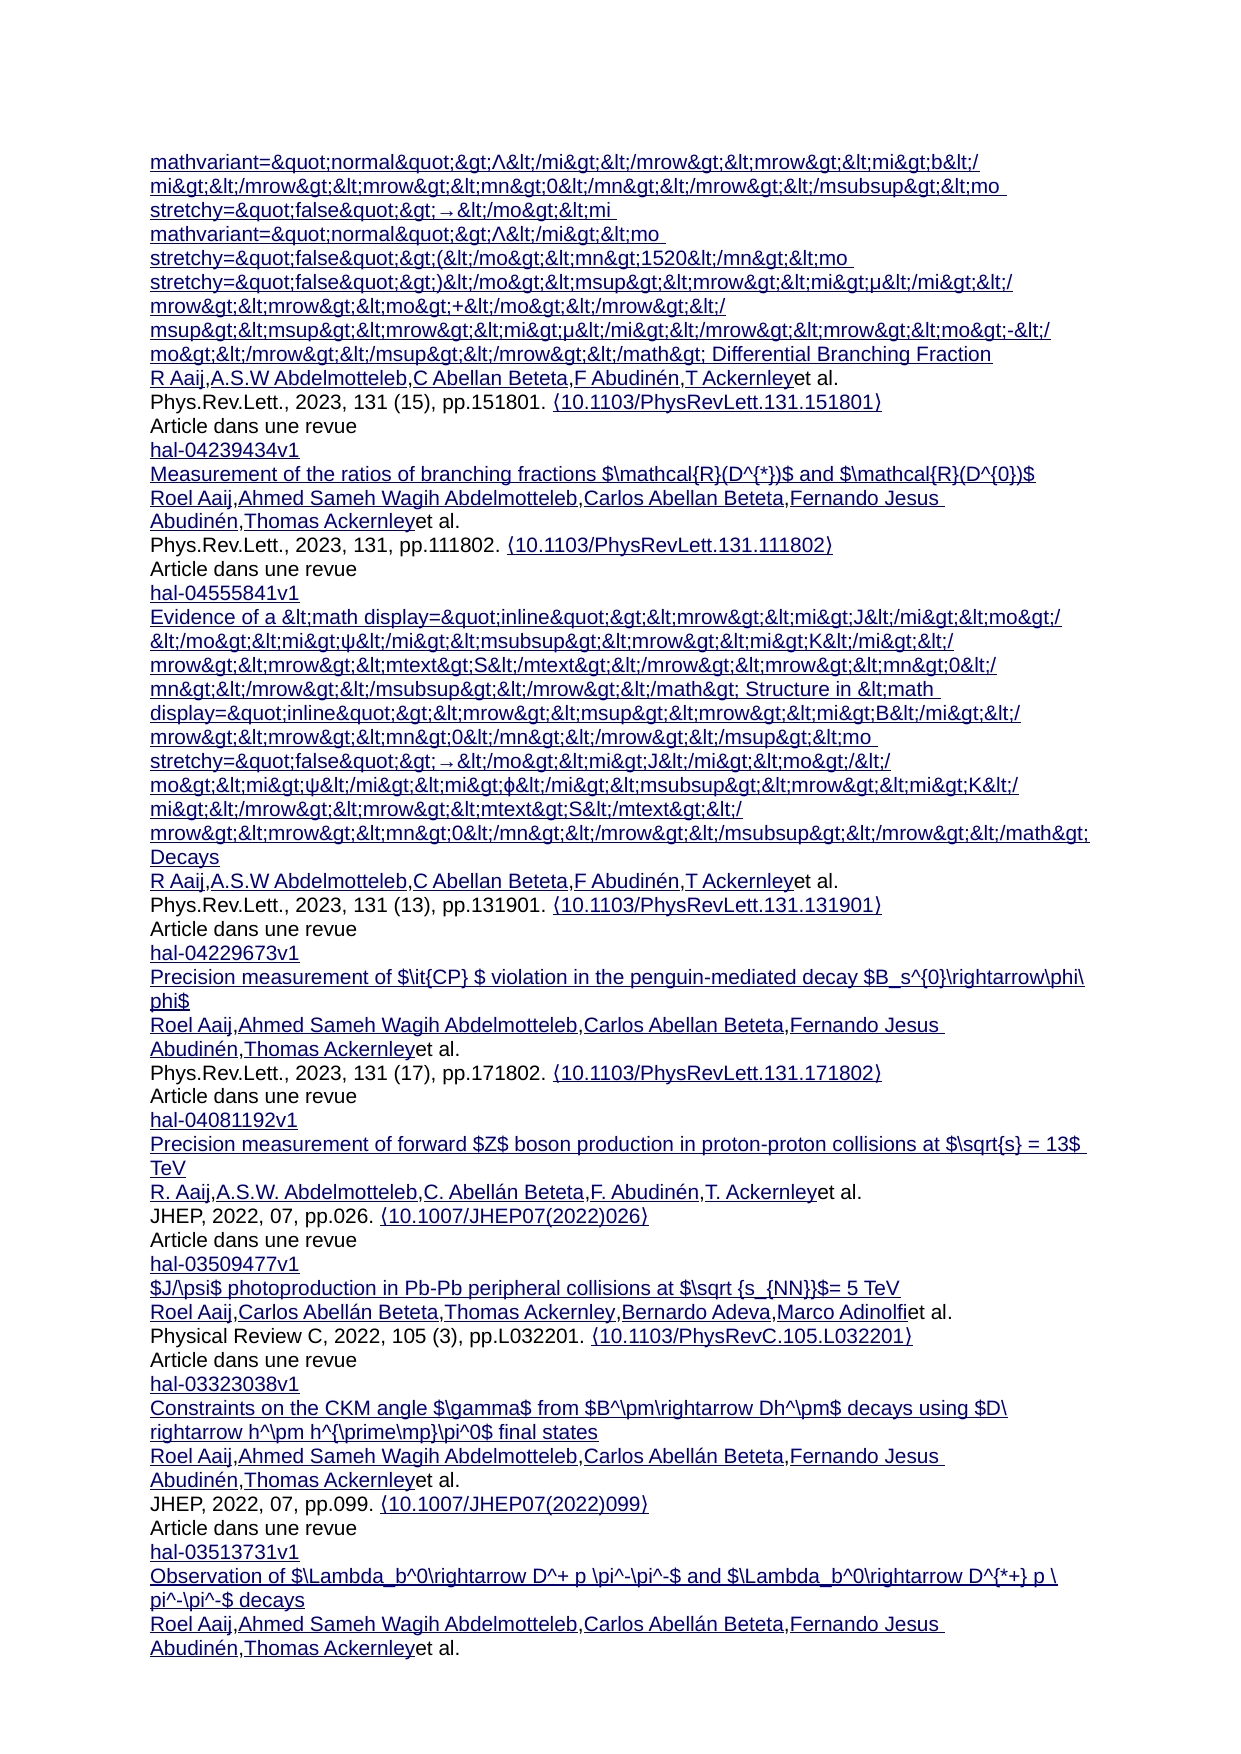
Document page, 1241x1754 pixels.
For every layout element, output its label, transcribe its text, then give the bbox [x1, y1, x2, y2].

table_cell Decays R Aaij,A.S.W Abdelmotteleb,C Abellan Beteta,F Abudinén,T Ackernleyet al. Phys.Rev.Lett., 2023, 131 (13), pp.131901. ⟨10.1103/PhysRevLett.131.131901⟩ Article dans une revue hal-04229673v1 [150, 843, 1090, 964]
table_cell Measurement of the ratios of branching fractions $\mathcal{R}(D^{*})$ and $\mathcal{R}(D^{0})$ Roel Aaij,Ahmed Sameh Wagih Abdelmotteleb,Carlos Abellan Beteta,Fernando Jesus Abudinén,Thomas Ackernleyet al. Phys.Rev.Lett., 2023, 131, pp.111802. ⟨10.1103/PhysRevLett.131.111802⟩ Article dans une revue hal-04555841v1 [150, 461, 1090, 605]
table_cell Observation of $\Lambda_b^0\rightarrow D^+ p \pi^-\pi^-$ and $\Lambda_b^0\rightarrow D^{*+} p \pi^-\pi^-$ decays Roel Aaij,Ahmed Sameh Wagih Abdelmotteleb,Carlos Abellán Beteta,Fernando Jesus Abudinén,Thomas Ackernleyet al. [150, 1564, 1090, 1659]
table_cell mathvariant=&quot;normal&quot;&gt;Λ&lt;/mi&gt;&lt;/mrow&gt;&lt;mrow&gt;&lt;mi&gt;b&lt;/mi&gt;&lt;/mrow&gt;&lt;mrow&gt;&lt;mn&gt;0&lt;/mn&gt;&lt;/mrow&gt;&lt;/msubsup&gt;&lt;mo stretchy=&quot;false&quot;&gt;→&lt;/mo&gt;&lt;mi mathvariant=&quot;normal&quot;&gt;Λ&lt;/mi&gt;&lt;mo stretchy=&quot;false&quot;&gt;(&lt;/mo&gt;&lt;mn&gt;1520&lt;/mn&gt;&lt;mo stretchy=&quot;false&quot;&gt;)&lt;/mo&gt;&lt;msup&gt;&lt;mrow&gt;&lt;mi&gt;μ&lt;/mi&gt;&lt;/mrow&gt;&lt;mrow&gt;&lt;mo&gt;+&lt;/mo&gt;&lt;/mrow&gt;&lt;/msup&gt;&lt;msup&gt;&lt;mrow&gt;&lt;mi&gt;μ&lt;/mi&gt;&lt;/mrow&gt;&lt;mrow&gt;&lt;mo&gt;-&lt;/mo&gt;&lt;/mrow&gt;&lt;/msup&gt;&lt;/mrow&gt;&lt;/math&gt; Differential Branching Fraction R Aaij,A.S.W Abdelmotteleb,C Abellan Beteta,F Abudinén,T Ackernleyet al. Phys.Rev.Lett., 2023, 131 (15), pp.151801. ⟨10.1103/PhysRevLett.131.151801⟩ Article dans une revue hal-04239434v1 [150, 150, 1090, 461]
table_cell Precision measurement of forward $Z$ boson production in proton-proton collisions at $\sqrt{s} = 13$ TeV R. Aaij,A.S.W. Abdelmotteleb,C. Abellán Beteta,F. Abudinén,T. Ackernleyet al. JHEP, 2022, 07, pp.026. ⟨10.1007/JHEP07(2022)026⟩ Article dans une revue hal-03509477v1 [150, 1132, 1090, 1276]
table_cell Precision measurement of $\it{CP} $ violation in the penguin-mediated decay $B_s^{0}\rightarrow\phi\phi$ Roel Aaij,Ahmed Sameh Wagih Abdelmotteleb,Carlos Abellan Beteta,Fernando Jesus Abudinén,Thomas Ackernleyet al. Phys.Rev.Lett., 2023, 131 (17), pp.171802. ⟨10.1103/PhysRevLett.131.171802⟩ Article dans une revue hal-04081192v1 [150, 965, 1090, 1132]
table_cell Constraints on the CKM angle $\gamma$ from $B^\pm\rightarrow Dh^\pm$ decays using $D\rightarrow h^\pm h^{\prime\mp}\pi^0$ final states Roel Aaij,Ahmed Sameh Wagih Abdelmotteleb,Carlos Abellán Beteta,Fernando Jesus Abudinén,Thomas Ackernleyet al. JHEP, 2022, 07, pp.099. ⟨10.1007/JHEP07(2022)099⟩ Article dans une revue hal-03513731v1 [150, 1396, 1090, 1563]
table_cell $J/\psi$ photoproduction in Pb-Pb peripheral collisions at $\sqrt {s_{NN}}$= 5 TeV Roel Aaij,Carlos Abellán Beteta,Thomas Ackernley,Bernardo Adeva,Marco Adinolfiet al. Physical Review C, 2022, 105 (3), pp.L032201. ⟨10.1103/PhysRevC.105.L032201⟩ Article dans une revue hal-03323038v1 [150, 1276, 1090, 1396]
table_cell Evidence of a &lt;math display=&quot;inline&quot;&gt;&lt;mrow&gt;&lt;mi&gt;J&lt;/mi&gt;&lt;mo&gt;/&lt;/mo&gt;&lt;mi&gt;ψ&lt;/mi&gt;&lt;msubsup&gt;&lt;mrow&gt;&lt;mi&gt;K&lt;/mi&gt;&lt;/mrow&gt;&lt;mrow&gt;&lt;mtext&gt;S&lt;/mtext&gt;&lt;/mrow&gt;&lt;mrow&gt;&lt;mn&gt;0&lt;/mn&gt;&lt;/mrow&gt;&lt;/msubsup&gt;&lt;/mrow&gt;&lt;/math&gt; Structure in &lt;math display=&quot;inline&quot;&gt;&lt;mrow&gt;&lt;msup&gt;&lt;mrow&gt;&lt;mi&gt;B&lt;/mi&gt;&lt;/mrow&gt;&lt;mrow&gt;&lt;mn&gt;0&lt;/mn&gt;&lt;/mrow&gt;&lt;/msup&gt;&lt;mo stretchy=&quot;false&quot;&gt;→&lt;/mo&gt;&lt;mi&gt;J&lt;/mi&gt;&lt;mo&gt;/&lt;/mo&gt;&lt;mi&gt;ψ&lt;/mi&gt;&lt;mi&gt;ϕ&lt;/mi&gt;&lt;msubsup&gt;&lt;mrow&gt;&lt;mi&gt;K&lt;/mi&gt;&lt;/mrow&gt;&lt;mrow&gt;&lt;mtext&gt;S&lt;/mtext&gt;&lt;/mrow&gt;&lt;mrow&gt;&lt;mn&gt;0&lt;/mn&gt;&lt;/mrow&gt;&lt;/msubsup&gt;&lt;/mrow&gt;&lt;/math&gt; [150, 605, 1090, 842]
